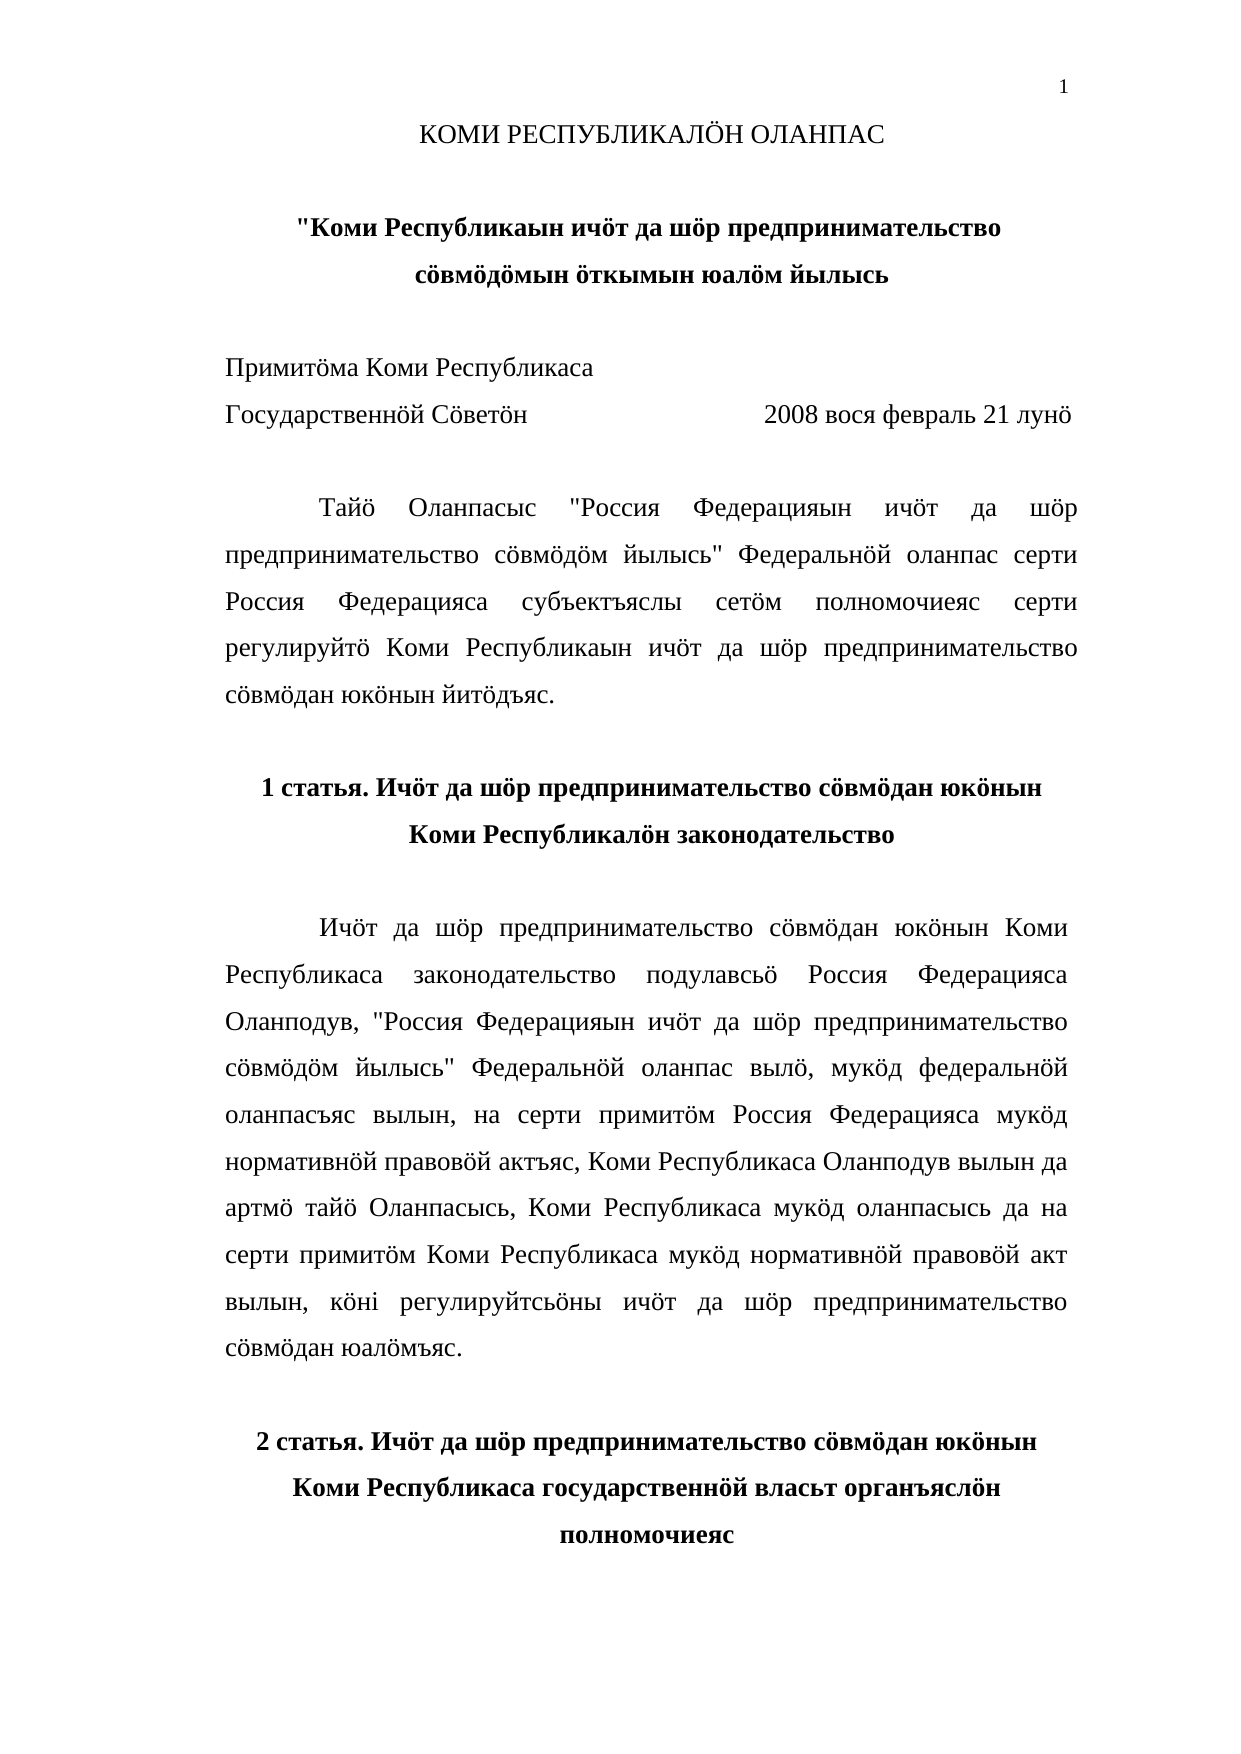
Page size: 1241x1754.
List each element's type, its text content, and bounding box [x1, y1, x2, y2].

text Тайö Оланпасыс "Россия Федерацияын ичöт да шöр предпринимательство сöвмöдöм йылысь" Федеральнöй оланпас серти Россия Федерацияса субъектъяслы сетöм полномочиеяс серти регулируйтö Коми Республикаын ичöт да шöр предпринимательство сöвмöдан юкöнын йитöдъяс. [225, 491, 1079, 709]
text 1 статья. Ичöт да шöр предпринимательство сöвмöдан юкöнын Коми Республикалöн законодательство [225, 771, 1079, 849]
text Примитöма Коми Республикаса [225, 351, 1079, 383]
text "Коми Республикаын ичöт да шöр предпринимательство [225, 211, 1079, 243]
text Государственнöй Сöветöн 2008 вося февраль 21 лунö [225, 398, 1079, 429]
text Ичöт да шöр предпринимательство сöвмöдан юкöнын Коми Республикаса законодательство подулавсьö Россия Федерацияса Оланподув, "Россия Федерацияын ичöт да шöр предпринимательство сöвмöдöм йылысь" Федеральнöй оланпас вылö, мукöд федеральнöй оланпасъяс вылын, на серти примитöм Россия Федерацияса мукöд нормативнöй правовöй актъяс, Коми Республикаса Оланподув вылын да артмö тайö Оланпасысь, Коми Республикаса мукöд оланпасысь да на серти примитöм Коми Республикаса мукöд нормативнöй правовöй акт вылын, кöні регулируйтсьöны ичöт да шöр предпринимательство сöвмöдан юалöмъяс. [225, 911, 1069, 1363]
text КОМИ РЕСПУБЛИКАЛÖН ОЛАНПАС [225, 118, 1079, 149]
text 2 статья. Ичöт да шöр предпринимательство сöвмöдан юкöнын Коми Республикаса государственнöй власьт органъяслöн полномочиеяс [225, 1425, 1069, 1549]
text сöвмöдöмын öткымын юалöм йылысь [225, 258, 1079, 289]
